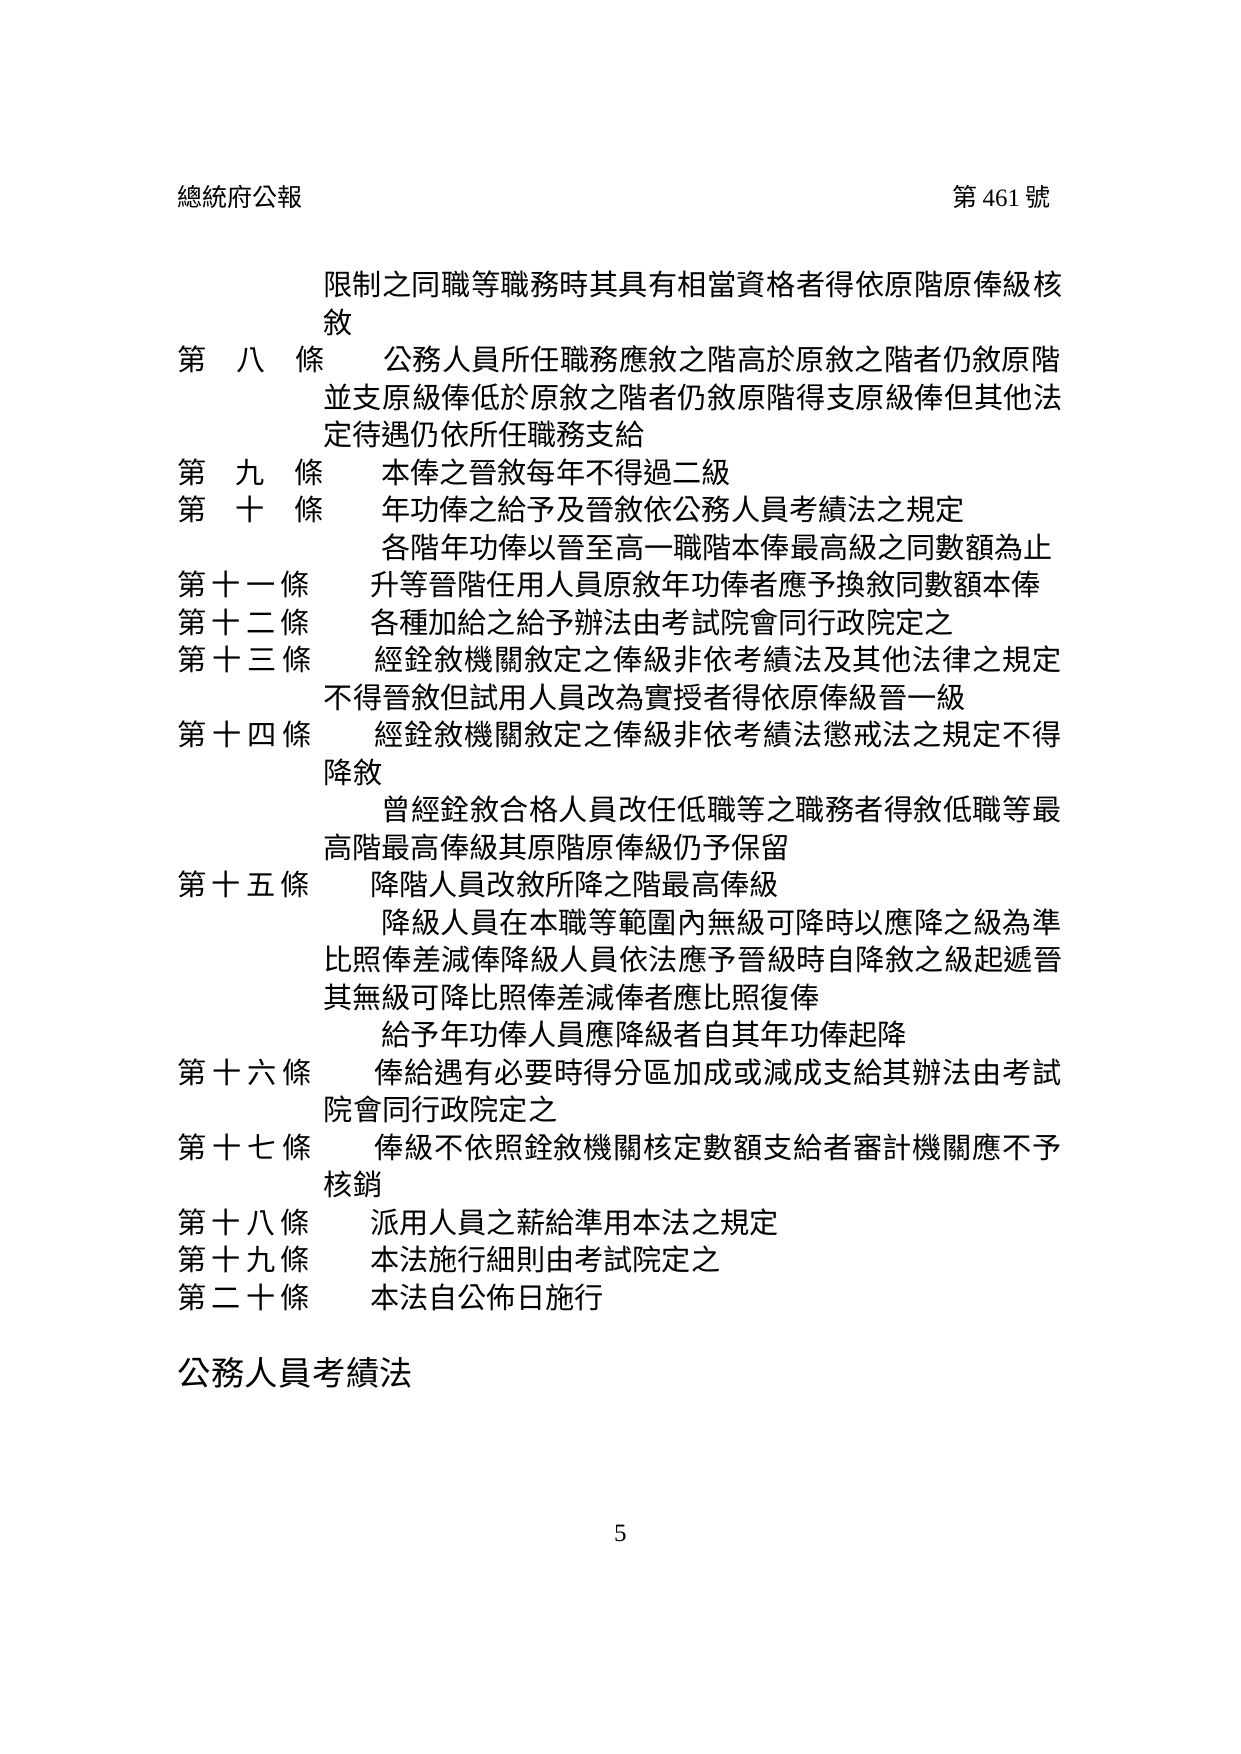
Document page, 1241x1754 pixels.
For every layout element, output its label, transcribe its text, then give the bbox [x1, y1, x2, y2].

text 第十五條 降階人員改敘所降之階最高俸級 [177, 866, 1063, 903]
text 曾經銓敘合格人員改任低職等之職務者得敘低職等最高階最高俸級其原階原俸級仍予保留 [323, 791, 1063, 866]
text 第十八條 派用人員之薪給準用本法之規定 [177, 1203, 1063, 1241]
text 第 八 條 公務人員所任職務應敘之階高於原敘之階者仍敘原階並支原級俸低於原敘之階者仍敘原階得支原級俸但其他法定待遇仍依所任職務支給 [177, 341, 1063, 453]
text 第十六條 俸給遇有必要時得分區加成或減成支給其辦法由考試院會同行政院定之 [177, 1053, 1063, 1128]
text 第 九 條 本俸之晉敘每年不得過二級 [177, 453, 1063, 491]
text 第十九條 本法施行細則由考試院定之 [177, 1241, 1063, 1278]
text 各階年功俸以晉至高一職階本俸最高級之同數額為止 [323, 528, 1063, 566]
text 第 十 條 年功俸之給予及晉敘依公務人員考績法之規定 [177, 491, 1063, 528]
text 第十四條 經銓敘機關敘定之俸級非依考績法懲戒法之規定不得降敘 [177, 716, 1063, 791]
text 第十二條 各種加給之給予辦法由考試院會同行政院定之 [177, 603, 1063, 641]
text 公務人員考績法 [177, 1353, 1063, 1393]
text 第十一條 升等晉階任用人員原敘年功俸者應予換敘同數額本俸 [177, 566, 1063, 603]
text 給予年功俸人員應降級者自其年功俸起降 [323, 1016, 1063, 1053]
text 降級人員在本職等範圍內無級可降時以應降之級為準比照俸差減俸降級人員依法應予晉級時自降敘之級起遞晉其無級可降比照俸差減俸者應比照復俸 [323, 903, 1063, 1016]
text 第十七條 俸級不依照銓敘機關核定數額支給者審計機關應不予核銷 [177, 1128, 1063, 1203]
text 限制之同職等職務時其具有相當資格者得依原階原俸級核敘 [177, 266, 1063, 341]
text 第十三條 經銓敘機關敘定之俸級非依考績法及其他法律之規定不得晉敘但試用人員改為實授者得依原俸級晉一級 [177, 641, 1063, 716]
text 第二十條 本法自公佈日施行 [177, 1278, 1063, 1316]
